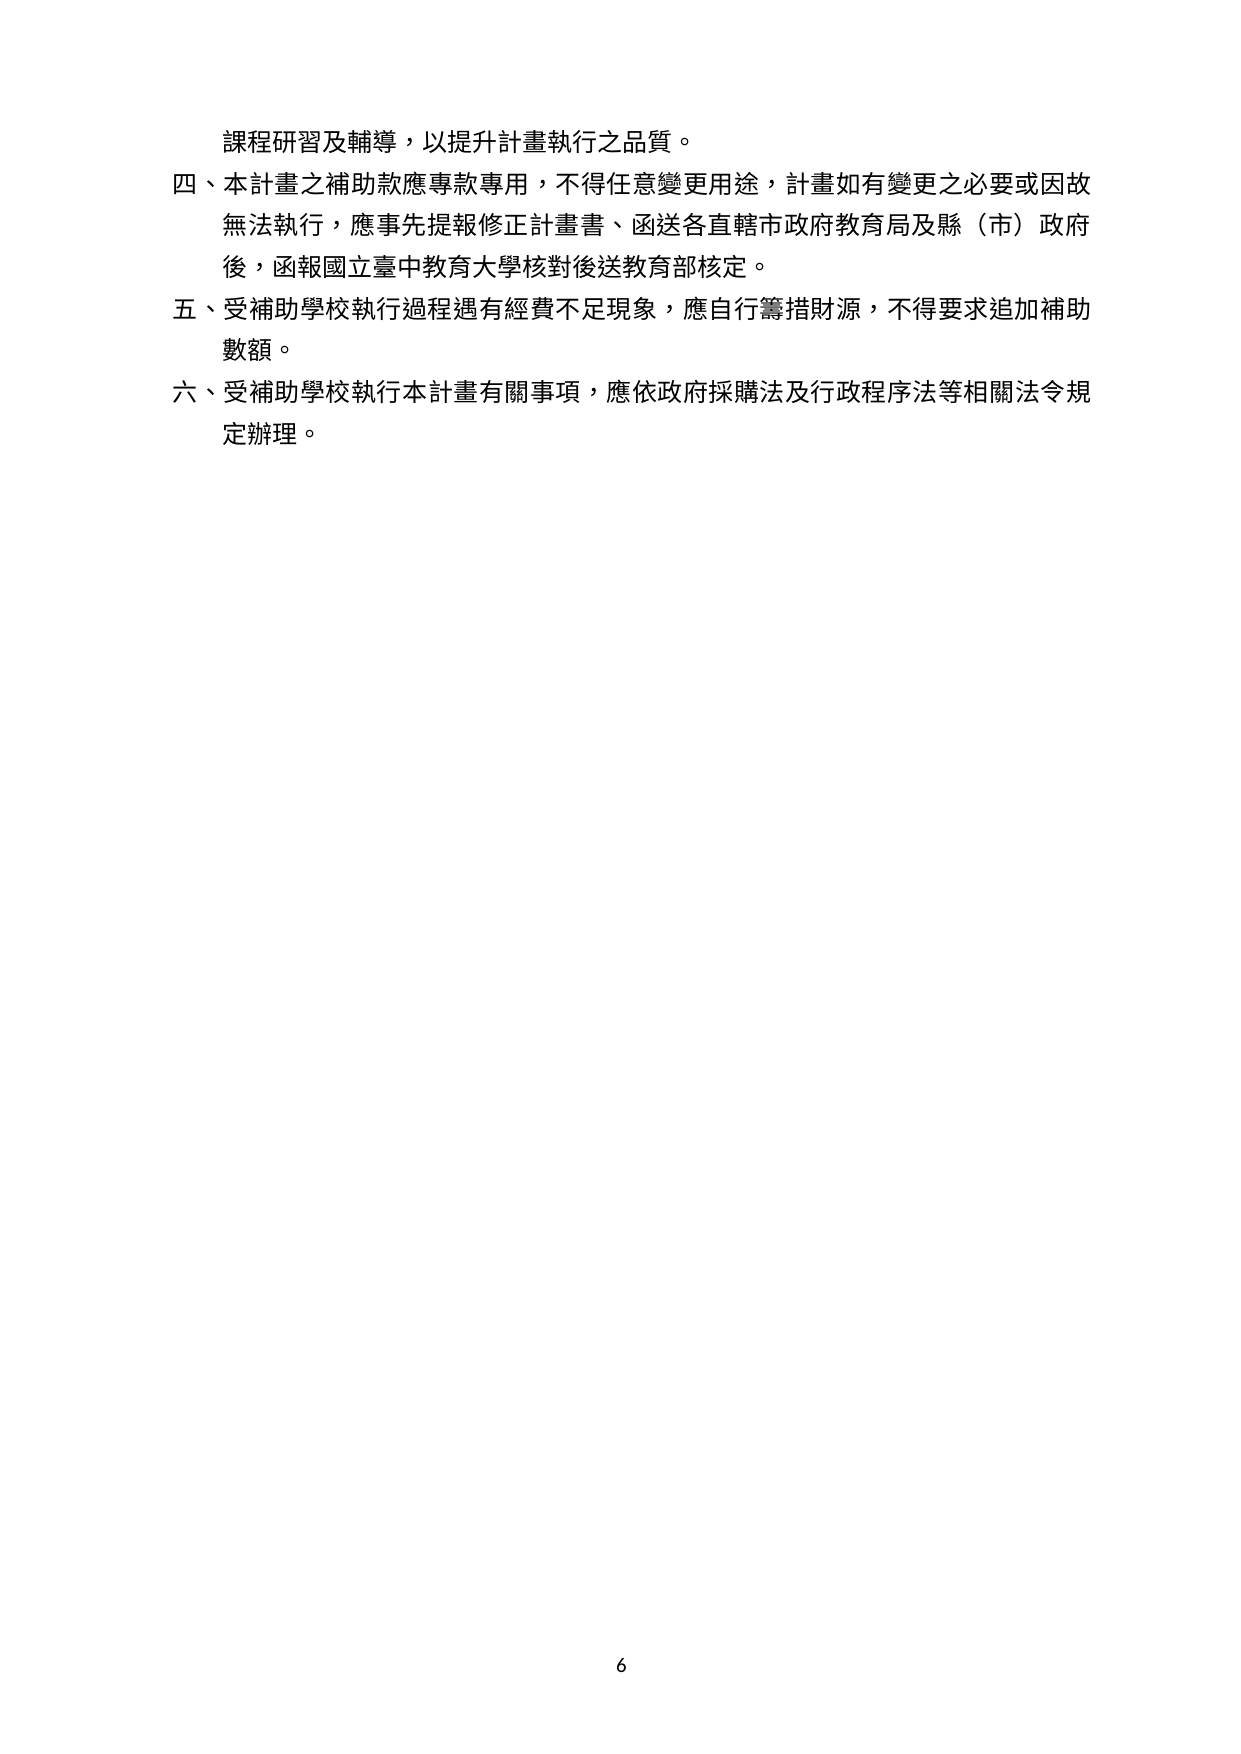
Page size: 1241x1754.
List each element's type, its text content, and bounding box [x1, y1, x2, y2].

text 五、受補助學校執行過程遇有經費不足現象，應自行籌措財源，不得要求追加補助數額。 [173, 285, 1092, 368]
text 六、受補助學校執行本計畫有關事項，應依政府採購法及行政程序法等相關法令規定辦理。 [173, 368, 1092, 451]
text 四、本計畫之補助款應專款專用，不得任意變更用途，計畫如有變更之必要或因故無法執行，應事先提報修正計畫書、函送各直轄市政府教育局及縣（市）政府後，函報國立臺中教育大學核對後送教育部核定。 [173, 160, 1092, 285]
text 課程研習及輔導，以提升計畫執行之品質。 [173, 118, 1092, 160]
